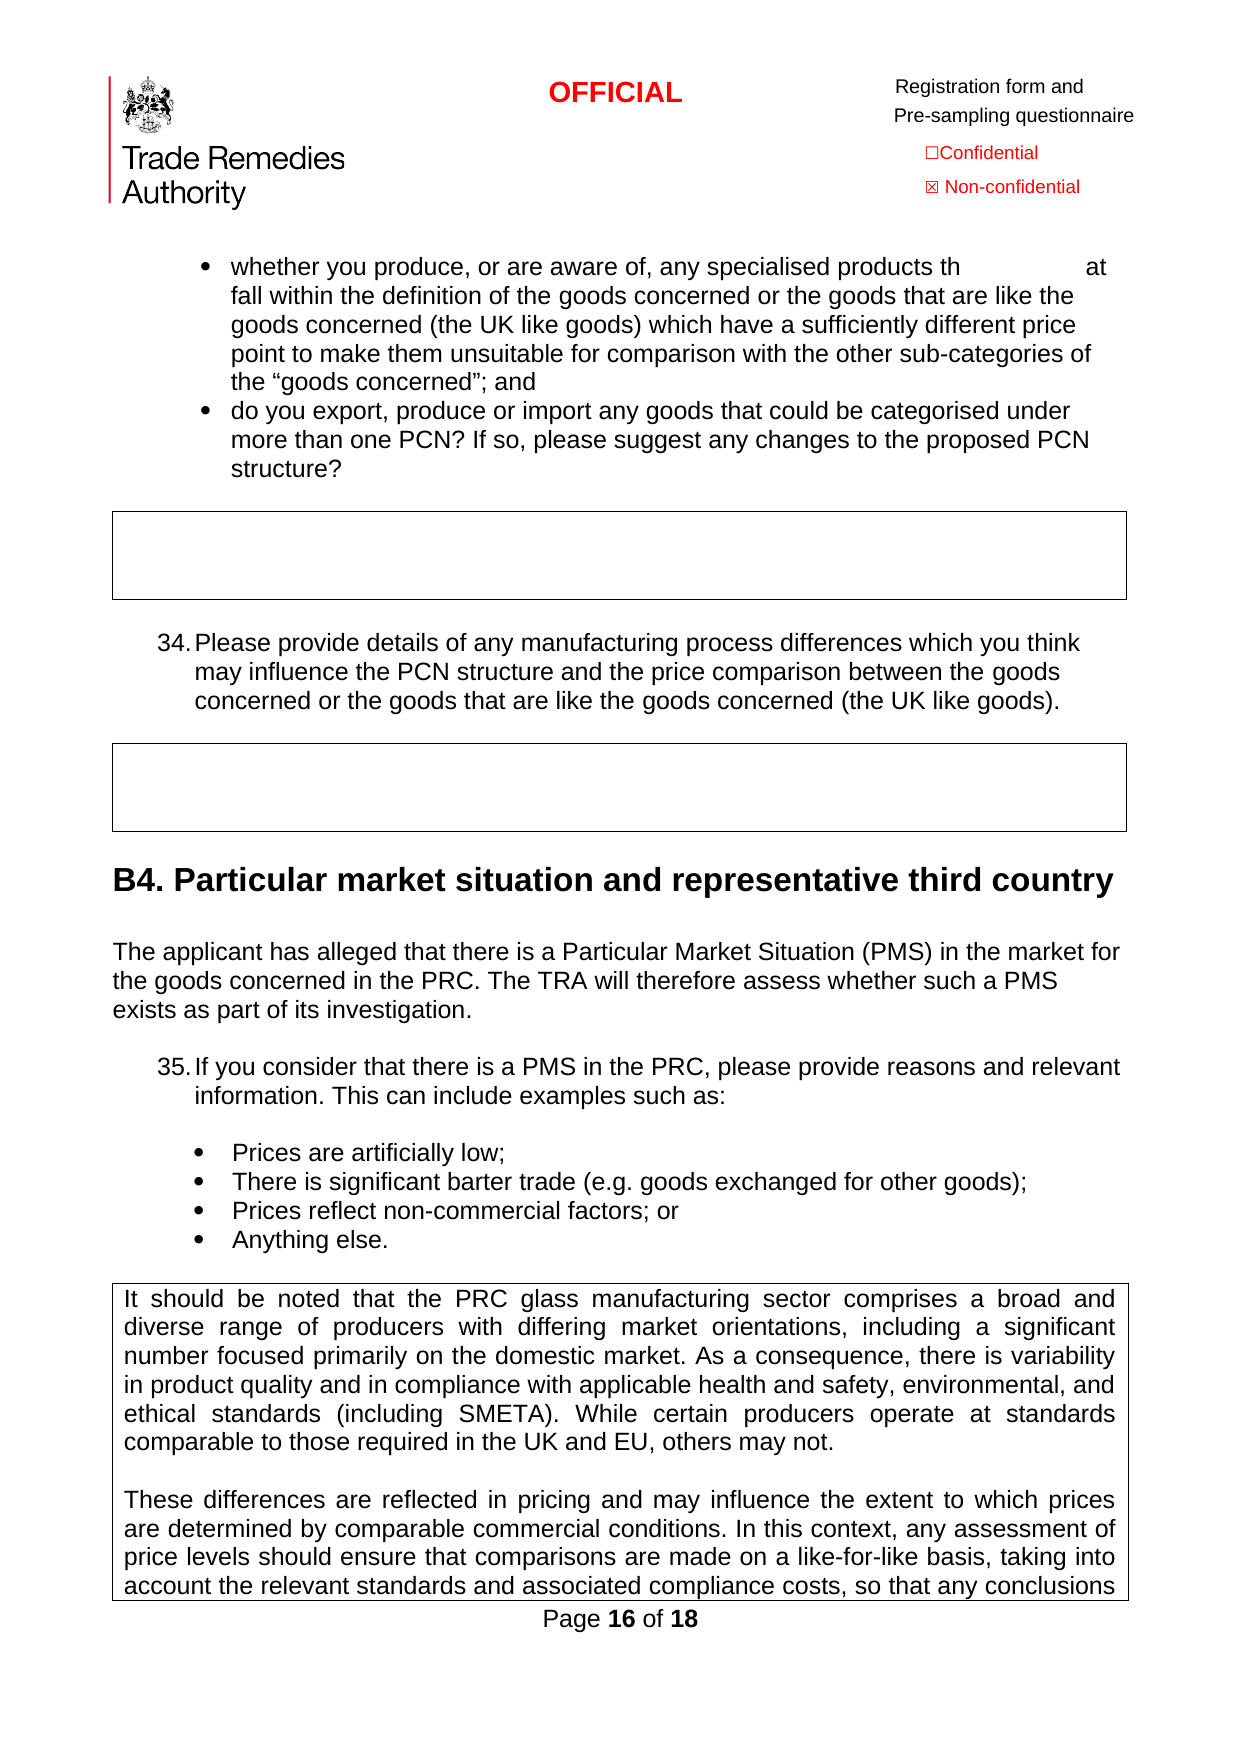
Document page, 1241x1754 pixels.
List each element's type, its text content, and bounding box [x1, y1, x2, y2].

list Prices are artificially low; [194, 1138, 1128, 1167]
subtitle B4. Particular market situation and representative third country [112, 860, 1128, 937]
text The applicant has alleged that there is a Particular Market Situation (PMS) in the market for the goods concerned in the PRC. The TRA will therefore assess whether such a PMS exists as part of its investigation. [112, 937, 1128, 1023]
table_header [113, 744, 1126, 831]
list Anything else. [194, 1225, 1128, 1254]
table_header [113, 512, 1126, 598]
list whether you produce, or are aware of, any specialised products th at fall within the definition of the goods concerned or the goods that are like the goods concerned (the UK like goods) which have a sufficiently different price point to make them unsuitable for comparison with the other sub-categories of the “goods concerned”; and [201, 252, 1128, 396]
list do you export, produce or import any goods that could be categorised under more than one PCN? If so, please suggest any changes to the proposed PCN structure? [201, 396, 1128, 482]
list Prices reflect non-commercial factors; or [194, 1196, 1128, 1225]
list If you consider that there is a PMS in the PRC, please provide reasons and relevant information. This can include examples such as: [157, 1052, 1128, 1138]
table_header It should be noted that the PRC glass manufacturing sector comprises a broad and diverse range of producers with differing market orientations, including a significant number focused primarily on the domestic market. As a consequence, there is variability in product quality and in compliance with applicable health and safety, environmental, and ethical standards (including SMETA). While certain producers operate at standards comparable to those required in the UK and EU, others may not. These differences are reflected in pricing and may influence the extent to which prices are determined by comparable commercial conditions. In this context, any assessment of price levels should ensure that comparisons are made on a like-for-like basis, taking into account the relevant standards and associated compliance costs, so that any conclusions [113, 1284, 1128, 1600]
list Please provide details of any manufacturing process differences which you think may influence the PCN structure and the price comparison between the goods concerned or the goods that are like the goods concerned (the UK like goods). [157, 628, 1128, 714]
list There is significant barter trade (e.g. goods exchanged for other goods); [194, 1167, 1128, 1196]
